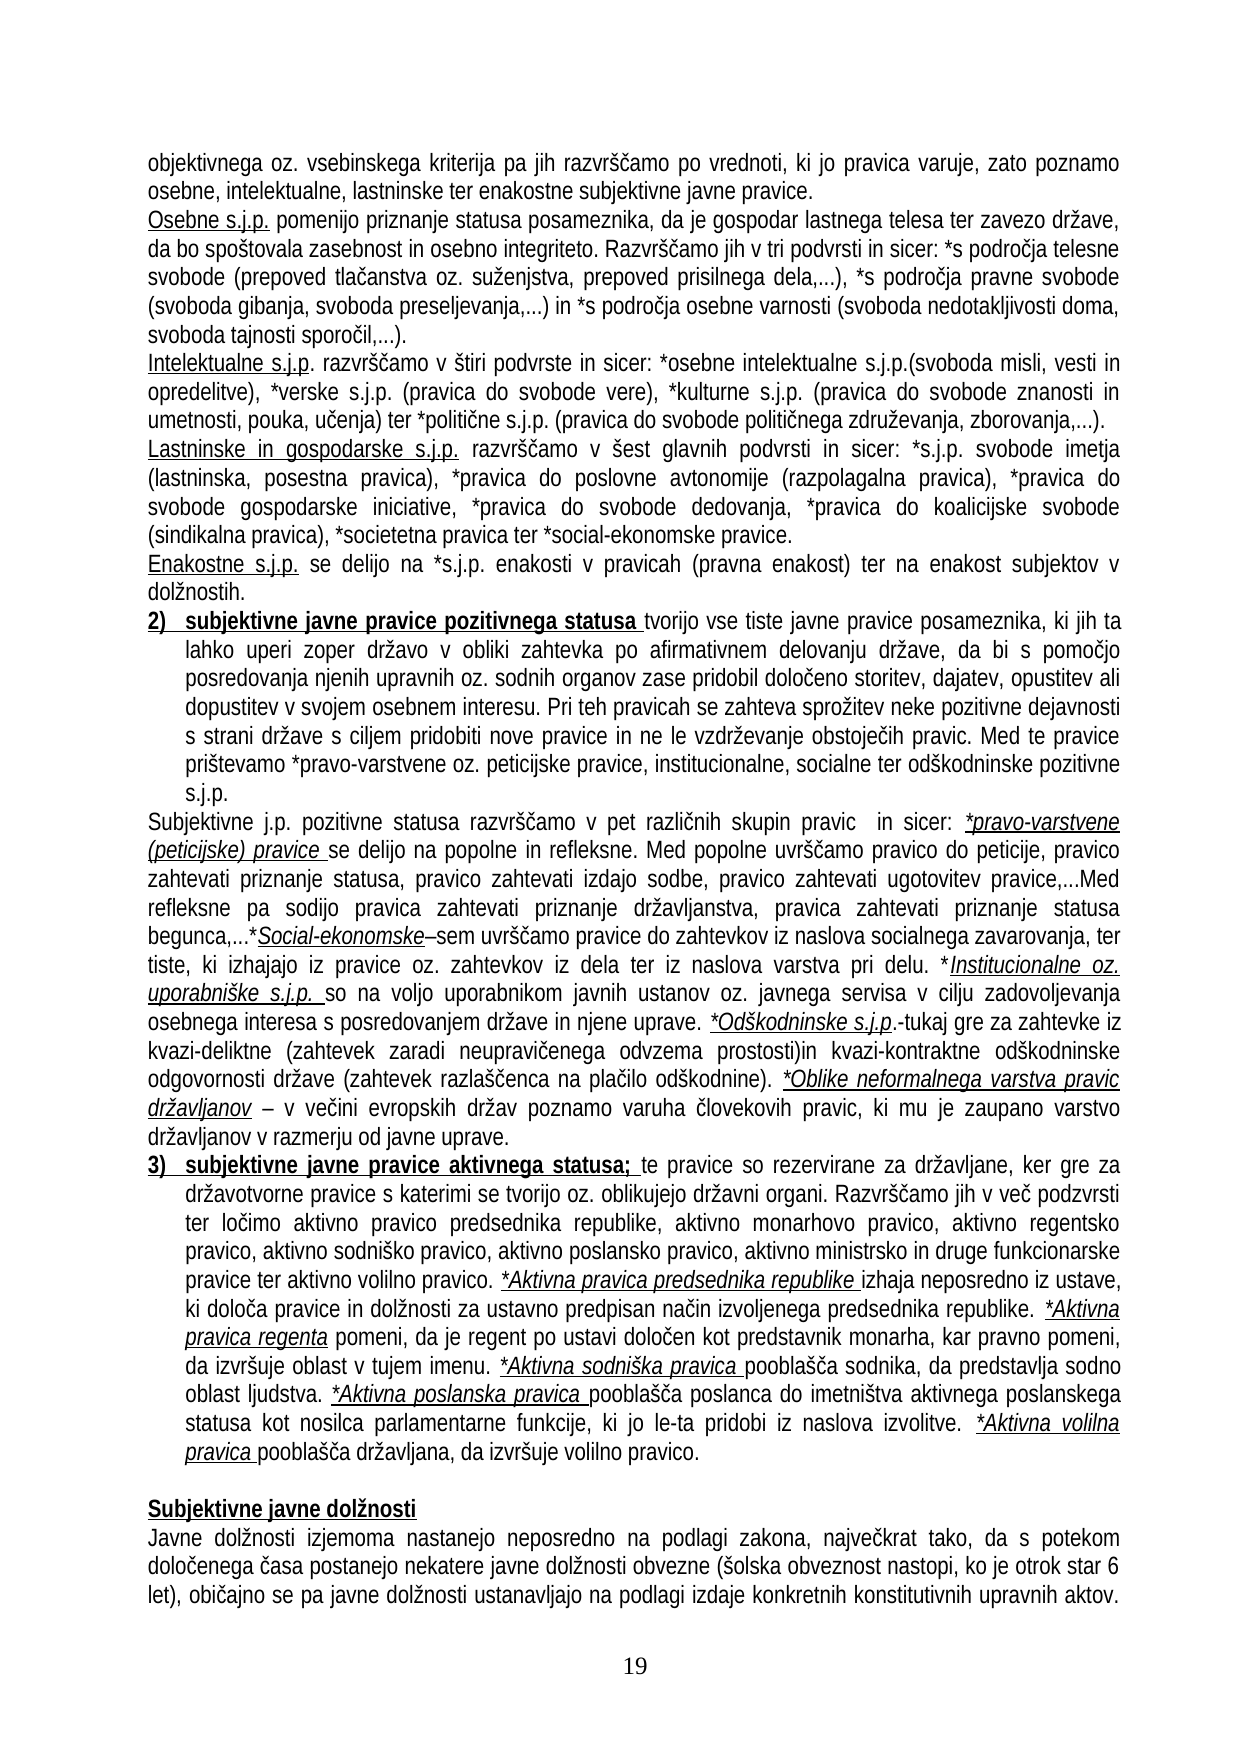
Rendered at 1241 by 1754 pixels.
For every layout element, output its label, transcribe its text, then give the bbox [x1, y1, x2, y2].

text Lastninske in gospodarske s.j.p. razvrščamo v šest glavnih podvrsti in sicer: *s.j.p. svobode imetja (lastninska, posestna pravica), *pravica do poslovne avtonomije (razpolagalna pravica), *pravica do svobode gospodarske iniciative, *pravica do svobode dedovanja, *pravica do koalicijske svobode (sindikalna pravica), *societetna pravica ter *social-ekonomske pravice. [148, 434, 1122, 549]
list subjektivne javne pravice aktivnega statusa; te pravice so rezervirane za državljane, ker gre za državotvorne pravice s katerimi se tvorijo oz. oblikujejo državni organi. Razvrščamo jih v več podzvrsti ter ločimo aktivno pravico predsednika republike, aktivno monarhovo pravico, aktivno regentsko pravico, aktivno sodniško pravico, aktivno poslansko pravico, aktivno ministrsko in druge funkcionarske pravice ter aktivno volilno pravico. *Aktivna pravica predsednika republike izhaja neposredno iz ustave, ki določa pravice in dolžnosti za ustavno predpisan način izvoljenega predsednika republike. *Aktivna pravica regenta pomeni, da je regent po ustavi določen kot predstavnik monarha, kar pravno pomeni, da izvršuje oblast v tujem imenu. *Aktivna sodniška pravica pooblašča sodnika, da predstavlja sodno oblast ljudstva. *Aktivna poslanska pravica pooblašča poslanca do imetništva aktivnega poslanskega statusa kot nosilca parlamentarne funkcije, ki jo le-ta pridobi iz naslova izvolitve. *Aktivna volilna pravica pooblašča državljana, da izvršuje volilno pravico. [148, 1150, 1122, 1465]
text Intelektualne s.j.p. razvrščamo v štiri podvrste in sicer: *osebne intelektualne s.j.p.(svoboda misli, vesti in opredelitve), *verske s.j.p. (pravica do svobode vere), *kulturne s.j.p. (pravica do svobode znanosti in umetnosti, pouka, učenja) ter *politične s.j.p. (pravica do svobode političnega združevanja, zborovanja,...). [148, 348, 1122, 434]
list subjektivne javne pravice pozitivnega statusa tvorijo vse tiste javne pravice posameznika, ki jih ta lahko uperi zoper državo v obliki zahtevka po afirmativnem delovanju države, da bi s pomočjo posredovanja njenih upravnih oz. sodnih organov zase pridobil določeno storitev, dajatev, opustitev ali dopustitev v svojem osebnem interesu. Pri teh pravicah se zahteva sprožitev neke pozitivne dejavnosti s strani države s ciljem pridobiti nove pravice in ne le vzdrževanje obstoječih pravic. Med te pravice prištevamo *pravo-varstvene oz. peticijske pravice, institucionalne, socialne ter odškodninske pozitivne s.j.p. [148, 606, 1122, 807]
text Javne dolžnosti izjemoma nastanejo neposredno na podlagi zakona, največkrat tako, da s potekom določenega časa postanejo nekatere javne dolžnosti obvezne (šolska obveznost nastopi, ko je otrok star 6 let), običajno se pa javne dolžnosti ustanavljajo na podlagi izdaje konkretnih konstitutivnih upravnih aktov. [148, 1523, 1122, 1609]
text Subjektivne j.p. pozitivne statusa razvrščamo v pet različnih skupin pravic in sicer: *pravo-varstvene (peticijske) pravice se delijo na popolne in refleksne. Med popolne uvrščamo pravico do peticije, pravico zahtevati priznanje statusa, pravico zahtevati izdajo sodbe, pravico zahtevati ugotovitev pravice,...Med refleksne pa sodijo pravica zahtevati priznanje državljanstva, pravica zahtevati priznanje statusa begunca,...*Social-ekonomske–sem uvrščamo pravice do zahtevkov iz naslova socialnega zavarovanja, ter tiste, ki izhajajo iz pravice oz. zahtevkov iz dela ter iz naslova varstva pri delu. *Institucionalne oz. uporabniške s.j.p. so na voljo uporabnikom javnih ustanov oz. javnega servisa v cilju zadovoljevanja osebnega interesa s posredovanjem države in njene uprave. *Odškodninske s.j.p.-tukaj gre za zahtevke iz kvazi-deliktne (zahtevek zaradi neupravičenega odvzema prostosti)in kvazi-kontraktne odškodninske odgovornosti države (zahtevek razlaščenca na plačilo odškodnine). *Oblike neformalnega varstva pravic državljanov – v večini evropskih držav poznamo varuha človekovih pravic, ki mu je zaupano varstvo državljanov v razmerju od javne uprave. [148, 807, 1122, 1150]
text Osebne s.j.p. pomenijo priznanje statusa posameznika, da je gospodar lastnega telesa ter zavezo države, da bo spoštovala zasebnost in osebno integriteto. Razvrščamo jih v tri podvrsti in sicer: *s področja telesne svobode (prepoved tlačanstva oz. suženjstva, prepoved prisilnega dela,...), *s področja pravne svobode (svoboda gibanja, svoboda preseljevanja,...) in *s področja osebne varnosti (svoboda nedotakljivosti doma, svoboda tajnosti sporočil,...). [148, 205, 1122, 348]
text Subjektivne javne dolžnosti [148, 1494, 1122, 1523]
text Enakostne s.j.p. se delijo na *s.j.p. enakosti v pravicah (pravna enakost) ter na enakost subjektov v dolžnostih. [148, 549, 1122, 606]
text objektivnega oz. vsebinskega kriterija pa jih razvrščamo po vrednoti, ki jo pravica varuje, zato poznamo osebne, intelektualne, lastninske ter enakostne subjektivne javne pravice. [148, 148, 1122, 205]
